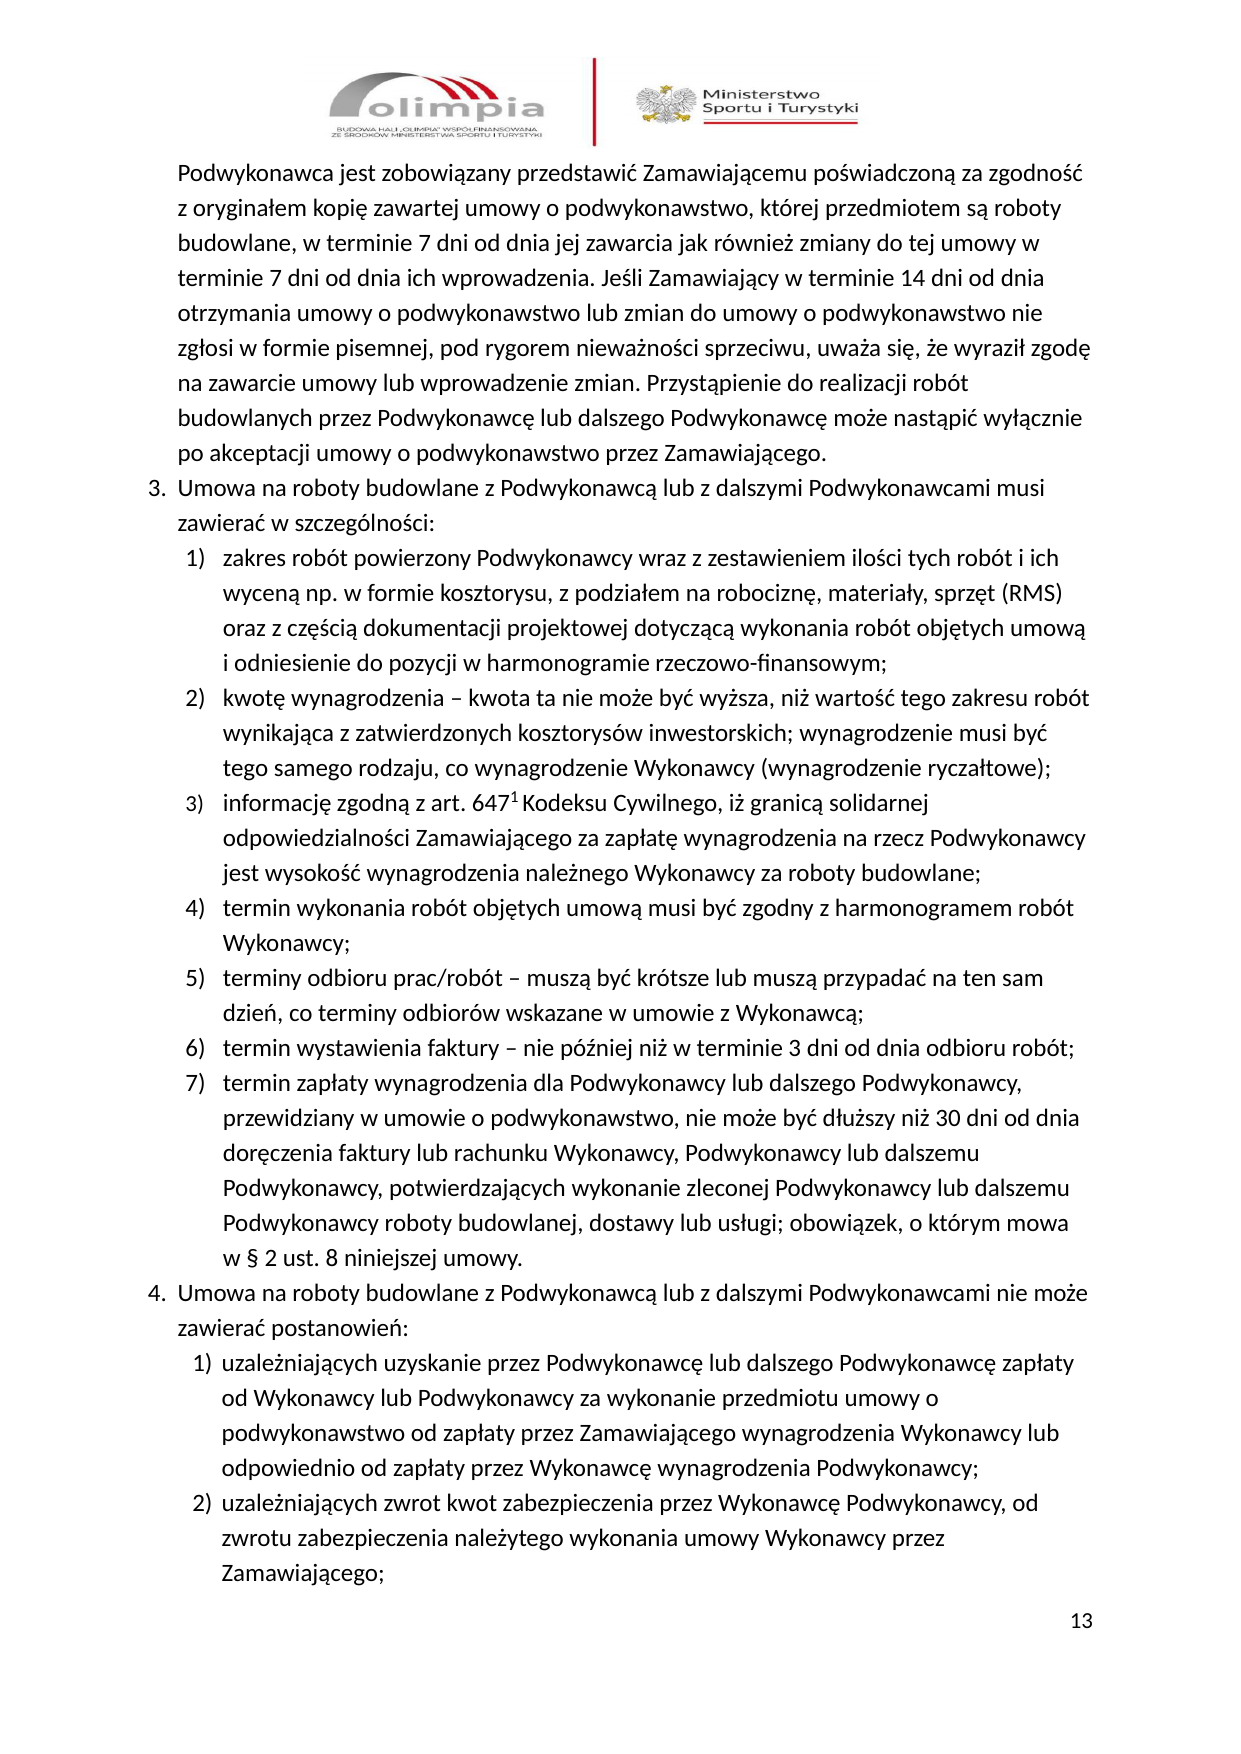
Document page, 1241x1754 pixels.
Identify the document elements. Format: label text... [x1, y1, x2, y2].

list termin zapłaty wynagrodzenia dla Podwykonawcy lub dalszego Podwykonawcy, przewidziany w umowie o podwykonawstwo, nie może być dłuższy niż 30 dni od dnia doręczenia faktury lub rachunku Wykonawcy, Podwykonawcy lub dalszemu Podwykonawcy, potwierdzających wykonanie zleconej Podwykonawcy lub dalszemu Podwykonawcy roboty budowlanej, dostawy lub usługi; obowiązek, o którym mowa w § 2 ust. 8 niniejszej umowy. [185, 1067, 1093, 1272]
list Umowa na roboty budowlane z Podwykonawcą lub z dalszymi Podwykonawcami nie może zawierać postanowień: [148, 1277, 1093, 1342]
list zakres robót powierzony Podwykonawcy wraz z zestawieniem ilości tych robót i ich wyceną np. w formie kosztorysu, z podziałem na robociznę, materiały, sprzęt (RMS) oraz z częścią dokumentacji projektowej dotyczącą wykonania robót objętych umową i odniesienie do pozycji w harmonogramie rzeczowo-finansowym; [185, 542, 1093, 677]
list terminy odbioru prac/robót – muszą być krótsze lub muszą przypadać na ten sam dzień, co terminy odbiorów wskazane w umowie z Wykonawcą; [185, 962, 1093, 1027]
list informację zgodną z art. 6471 Kodeksu Cywilnego, iż granicą solidarnej odpowiedzialności Zamawiającego za zapłatę wynagrodzenia na rzecz Podwykonawcy jest wysokość wynagrodzenia należnego Wykonawcy za roboty budowlane; [185, 787, 1093, 887]
list kwotę wynagrodzenia – kwota ta nie może być wyższa, niż wartość tego zakresu robót wynikająca z zatwierdzonych kosztorysów inwestorskich; wynagrodzenie musi być tego samego rodzaju, co wynagrodzenie Wykonawcy (wynagrodzenie ryczałtowe); [185, 682, 1093, 782]
list uzależniających uzyskanie przez Podwykonawcę lub dalszego Podwykonawcę zapłaty od Wykonawcy lub Podwykonawcy za wykonanie przedmiotu umowy o podwykonawstwo od zapłaty przez Zamawiającego wynagrodzenia Wykonawcy lub odpowiednio od zapłaty przez Wykonawcę wynagrodzenia Podwykonawcy; [192, 1347, 1093, 1482]
list Umowa na roboty budowlane z Podwykonawcą lub z dalszymi Podwykonawcami musi zawierać w szczególności: [148, 472, 1093, 537]
list termin wystawienia faktury – nie później niż w terminie 3 dni od dnia odbioru robót; [185, 1032, 1093, 1062]
list termin wykonania robót objętych umową musi być zgodny z harmonogramem robót Wykonawcy; [185, 892, 1093, 957]
list uzależniających zwrot kwot zabezpieczenia przez Wykonawcę Podwykonawcy, od zwrotu zabezpieczenia należytego wykonania umowy Wykonawcy przez Zamawiającego; [192, 1487, 1093, 1587]
list Podwykonawca jest zobowiązany przedstawić Zamawiającemu poświadczoną za zgodność z oryginałem kopię zawartej umowy o podwykonawstwo, której przedmiotem są roboty budowlane, w terminie 7 dni od dnia jej zawarcia jak również zmiany do tej umowy w terminie 7 dni od dnia ich wprowadzenia. Jeśli Zamawiający w terminie 14 dni od dnia otrzymania umowy o podwykonawstwo lub zmian do umowy o podwykonawstwo nie zgłosi w formie pisemnej, pod rygorem nieważności sprzeciwu, uważa się, że wyraził zgodę na zawarcie umowy lub wprowadzenie zmian. Przystąpienie do realizacji robót budowlanych przez Podwykonawcę lub dalszego Podwykonawcę może nastąpić wyłącznie po akceptacji umowy o podwykonawstwo przez Zamawiającego. [148, 157, 1093, 467]
